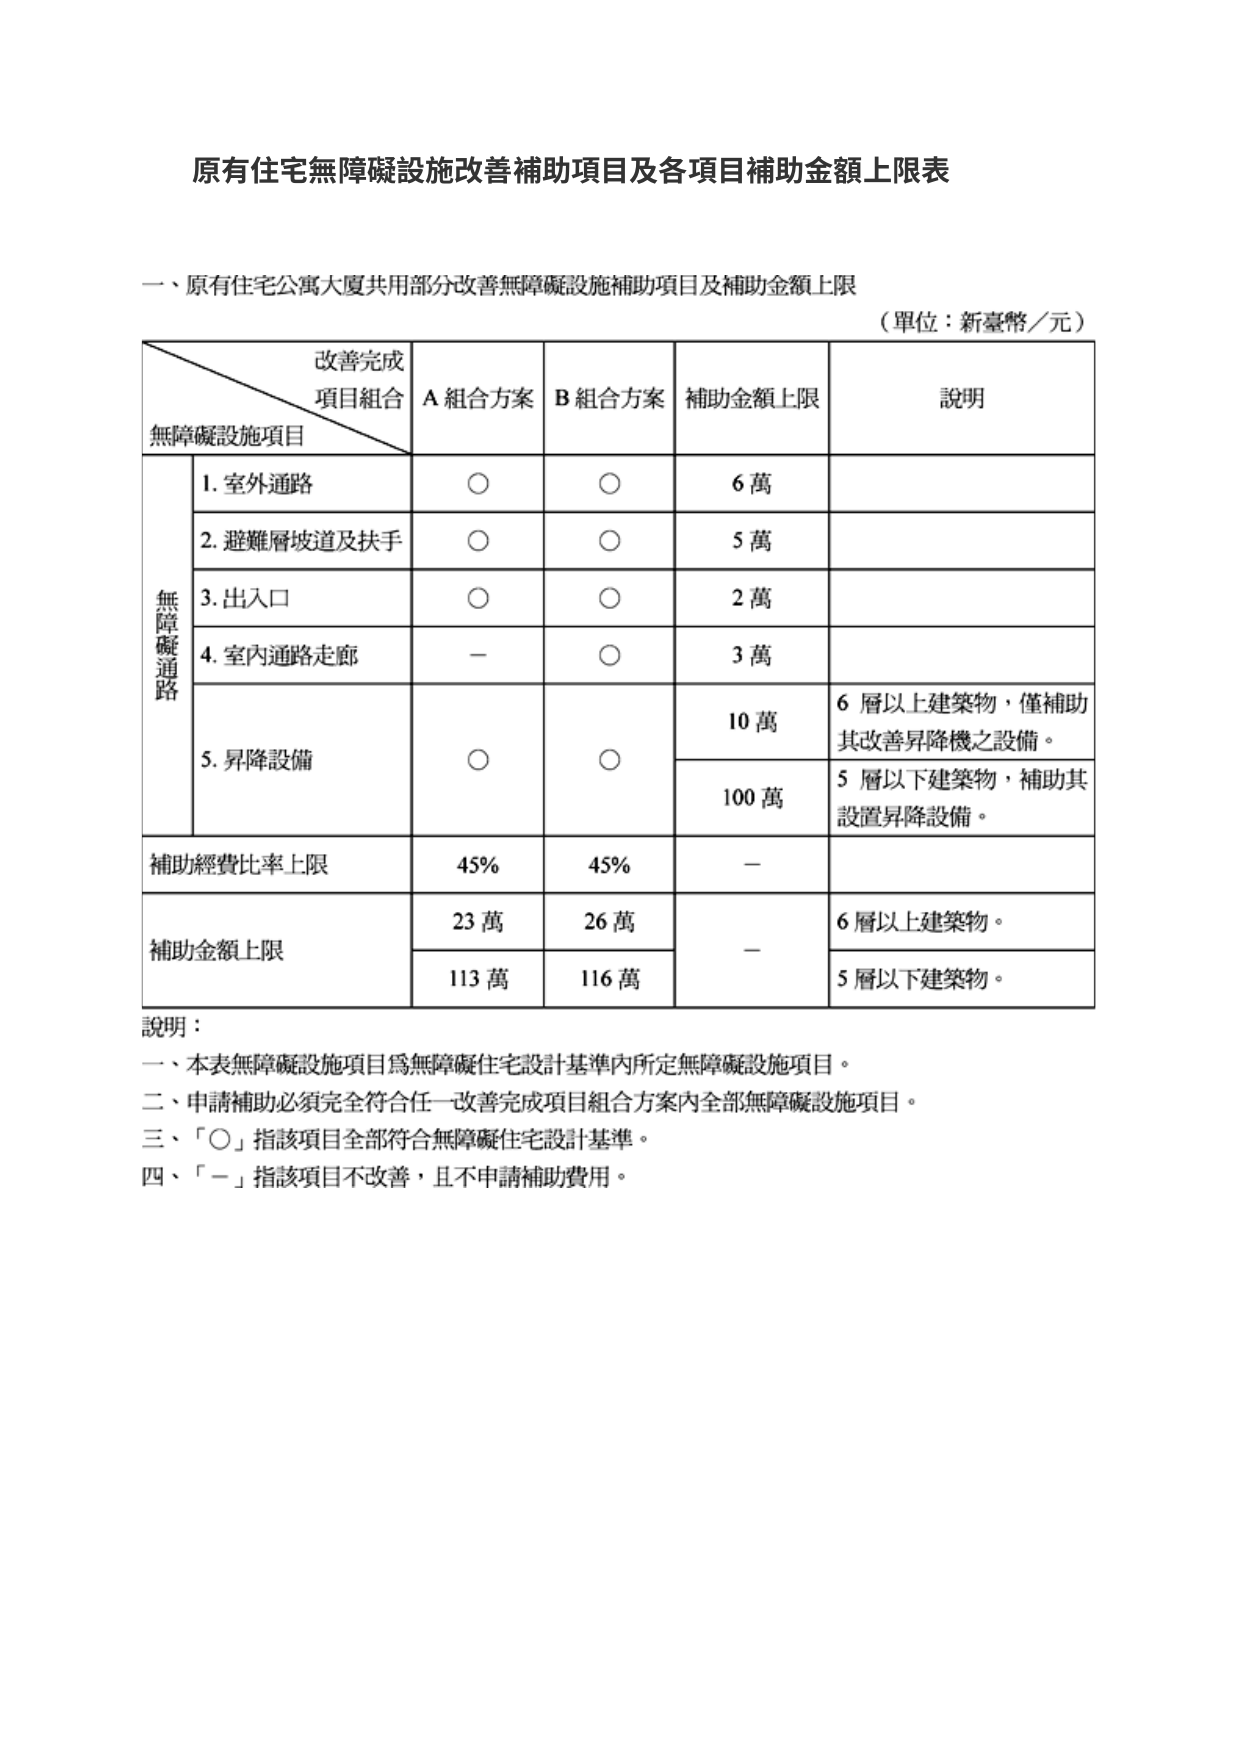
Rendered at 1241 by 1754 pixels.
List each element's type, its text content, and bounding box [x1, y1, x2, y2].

text 原有住宅無障礙設施改善補助項目及各項目補助金額上限表 [142, 127, 1015, 189]
